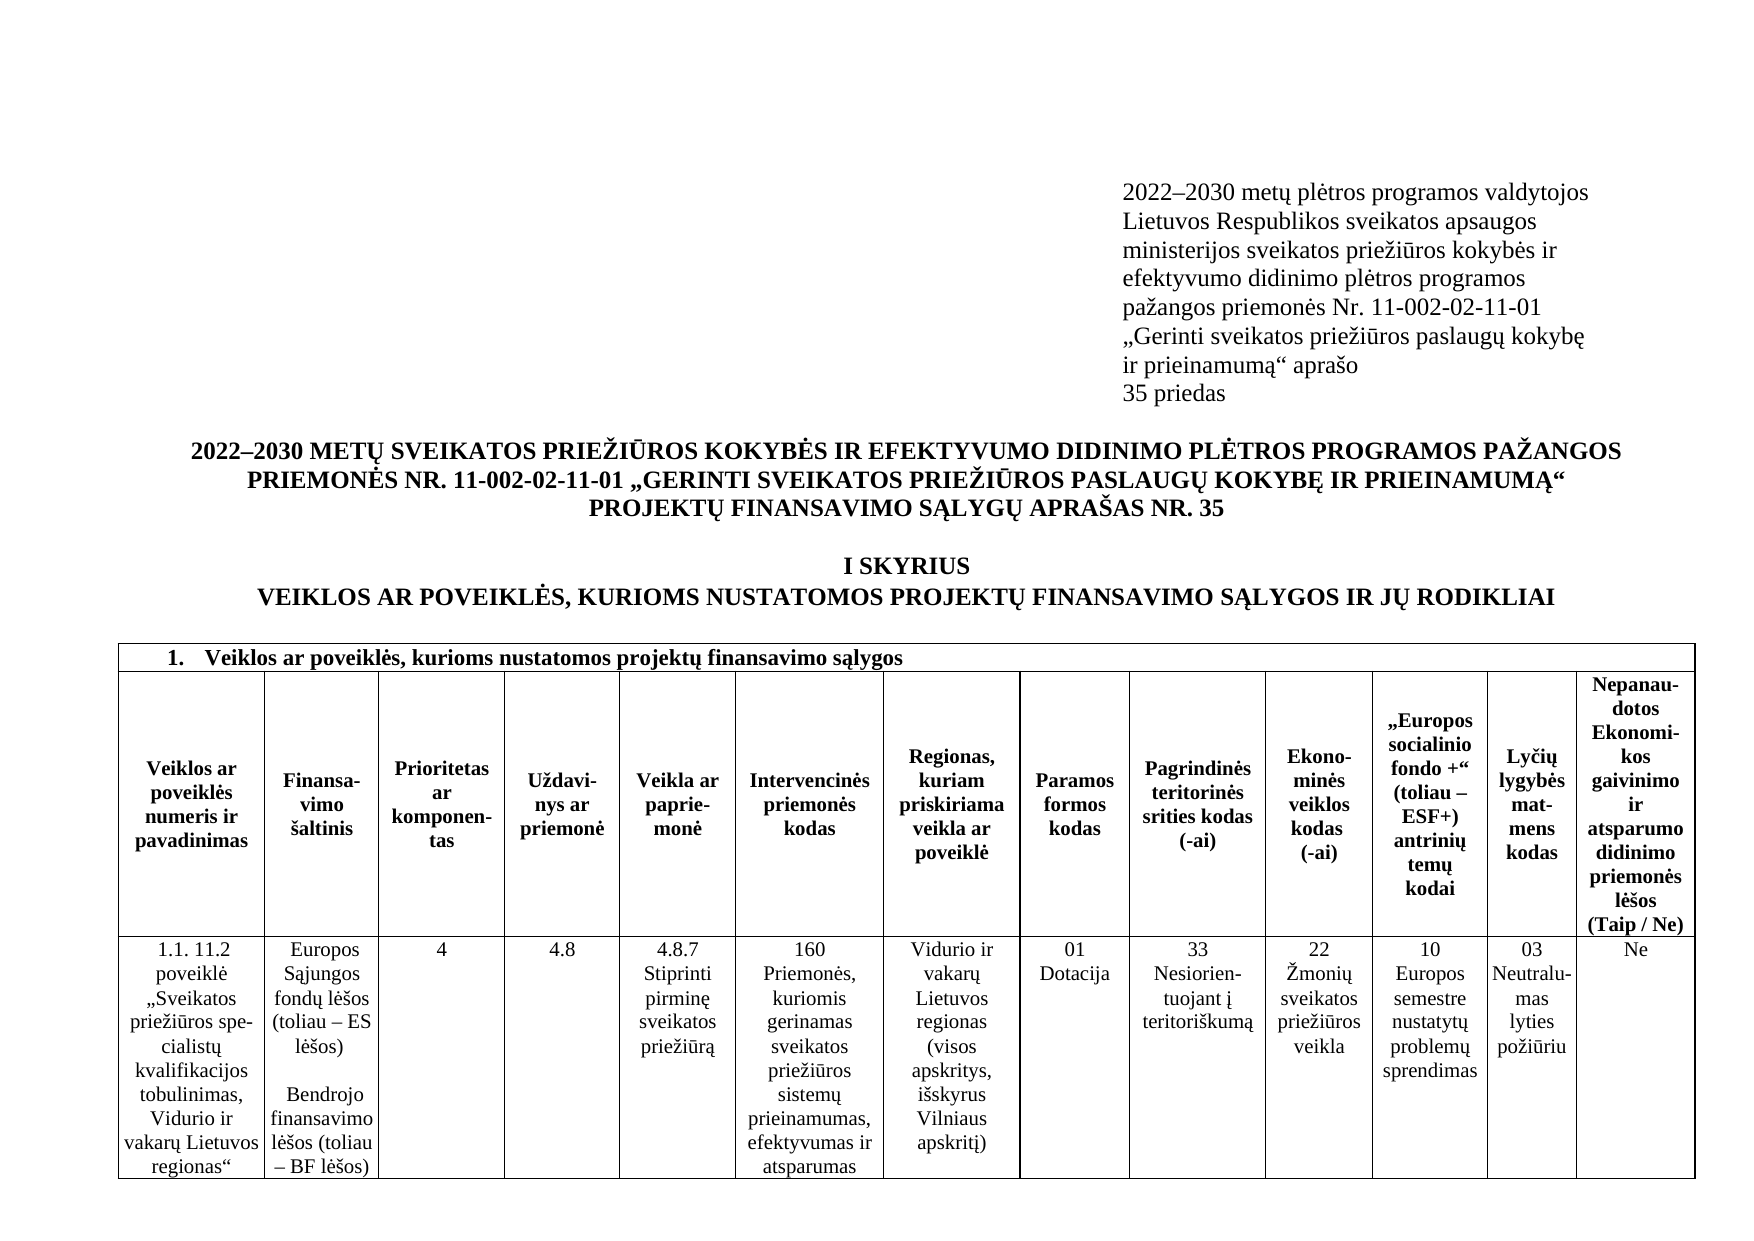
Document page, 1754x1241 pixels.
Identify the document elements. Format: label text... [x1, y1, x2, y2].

text 35 priedas [118, 378, 1695, 407]
table_cell Regionas, kuriam priskiriama veikla ar poveiklė [884, 672, 1019, 936]
table_cell 03 Neutralu-mas lyties požiūriu [1488, 937, 1576, 1178]
table_cell 10 Europos semestre nustatytų problemų sprendimas [1373, 937, 1487, 1178]
text 2022–2030 metų plėtros programos valdytojos [118, 177, 1695, 206]
table_cell Prioritetas ar komponen-tas [379, 672, 504, 936]
table_cell Europos Sąjungos fondų lėšos (toliau – ES lėšos) Bendrojo finansavimo lėšos (toliau – BF lėšos) [265, 937, 378, 1178]
table_cell Pagrindinės teritorinės srities kodas (-ai) [1130, 672, 1265, 936]
table_cell Nepanau-dotos Ekonomi-kos gaivinimo ir atsparumo didinimo priemonės lėšos (Taip / Ne) [1577, 672, 1694, 936]
text I SKYRIUS [118, 551, 1695, 580]
table_cell 160 Priemonės, kuriomis gerinamas sveikatos priežiūros sistemų prieinamumas, efektyvumas ir atsparumas [736, 937, 883, 1178]
table_cell 4.8 [505, 937, 619, 1178]
table_header 1. Veiklos ar poveiklės, kurioms nustatomos projektų finansavimo sąlygos [119, 644, 1694, 671]
table_cell Ne [1577, 937, 1694, 1178]
table_cell 4.8.7 Stiprinti pirminę sveikatos priežiūrą [620, 937, 735, 1178]
text „Gerinti sveikatos priežiūros paslaugų kokybę [118, 321, 1695, 350]
table_cell Lyčių lygybės mat-mens kodas [1488, 672, 1576, 936]
text 2022–2030 METŲ SVEIKATOS PRIEŽIŪROS KOKYBĖS IR EFEKTYVUMO DIDINIMO PLĖTROS PROGRAMOS PAŽANGOS PRIEMONĖS NR. 11-002-02-11-01 „GERINTI SVEIKATOS PRIEŽIŪROS PASLAUGŲ KOKYBĘ IR PRIEINAMUMĄ“ [118, 436, 1695, 493]
text Lietuvos Respublikos sveikatos apsaugos [118, 206, 1695, 235]
table_cell Veiklos ar poveiklės numeris ir pavadinimas [119, 672, 264, 936]
table_cell Veikla ar paprie-monė [620, 672, 735, 936]
table_cell Finansa-vimo šaltinis [265, 672, 378, 936]
table_cell „Europos socialinio fondo +“ (toliau – ESF+) antrinių temų kodai [1373, 672, 1487, 936]
table_cell 33 Nesiorien- tuojant į teritoriškumą [1130, 937, 1265, 1178]
table_cell Uždavi-nys ar priemonė [505, 672, 619, 936]
text PROJEKTŲ FINANSAVIMO SĄLYGŲ APRAŠAS NR. 35 [118, 493, 1695, 522]
table_cell Ekono-minės veiklos kodas (-ai) [1266, 672, 1372, 936]
table_cell 1.1. 11.2 poveiklė „Sveikatos priežiūros spe-cialistų kvalifikacijos tobulinimas, Vidurio ir vakarų Lietuvos regionas“ [119, 937, 264, 1178]
table_cell 22 Žmonių sveikatos priežiūros veikla [1266, 937, 1372, 1178]
text efektyvumo didinimo plėtros programos [118, 263, 1695, 292]
table_cell Vidurio ir vakarų Lietuvos regionas (visos apskritys, išskyrus Vilniaus apskritį) [884, 937, 1019, 1178]
text pažangos priemonės Nr. 11-002-02-11-01 [118, 292, 1695, 321]
text ministerijos sveikatos priežiūros kokybės ir [118, 235, 1695, 263]
table_cell 01 Dotacija [1021, 937, 1129, 1178]
table_cell Paramos formos kodas [1021, 672, 1129, 936]
table_cell 4 [379, 937, 504, 1178]
text VEIKLOS AR POVEIKLĖS, KURIOMS NUSTATOMOS PROJEKTŲ FINANSAVIMO SĄLYGOS IR JŲ RODIKLIAI [118, 582, 1695, 610]
text ir prieinamumą“ aprašo [118, 350, 1695, 378]
table_cell Intervencinės priemonės kodas [736, 672, 883, 936]
